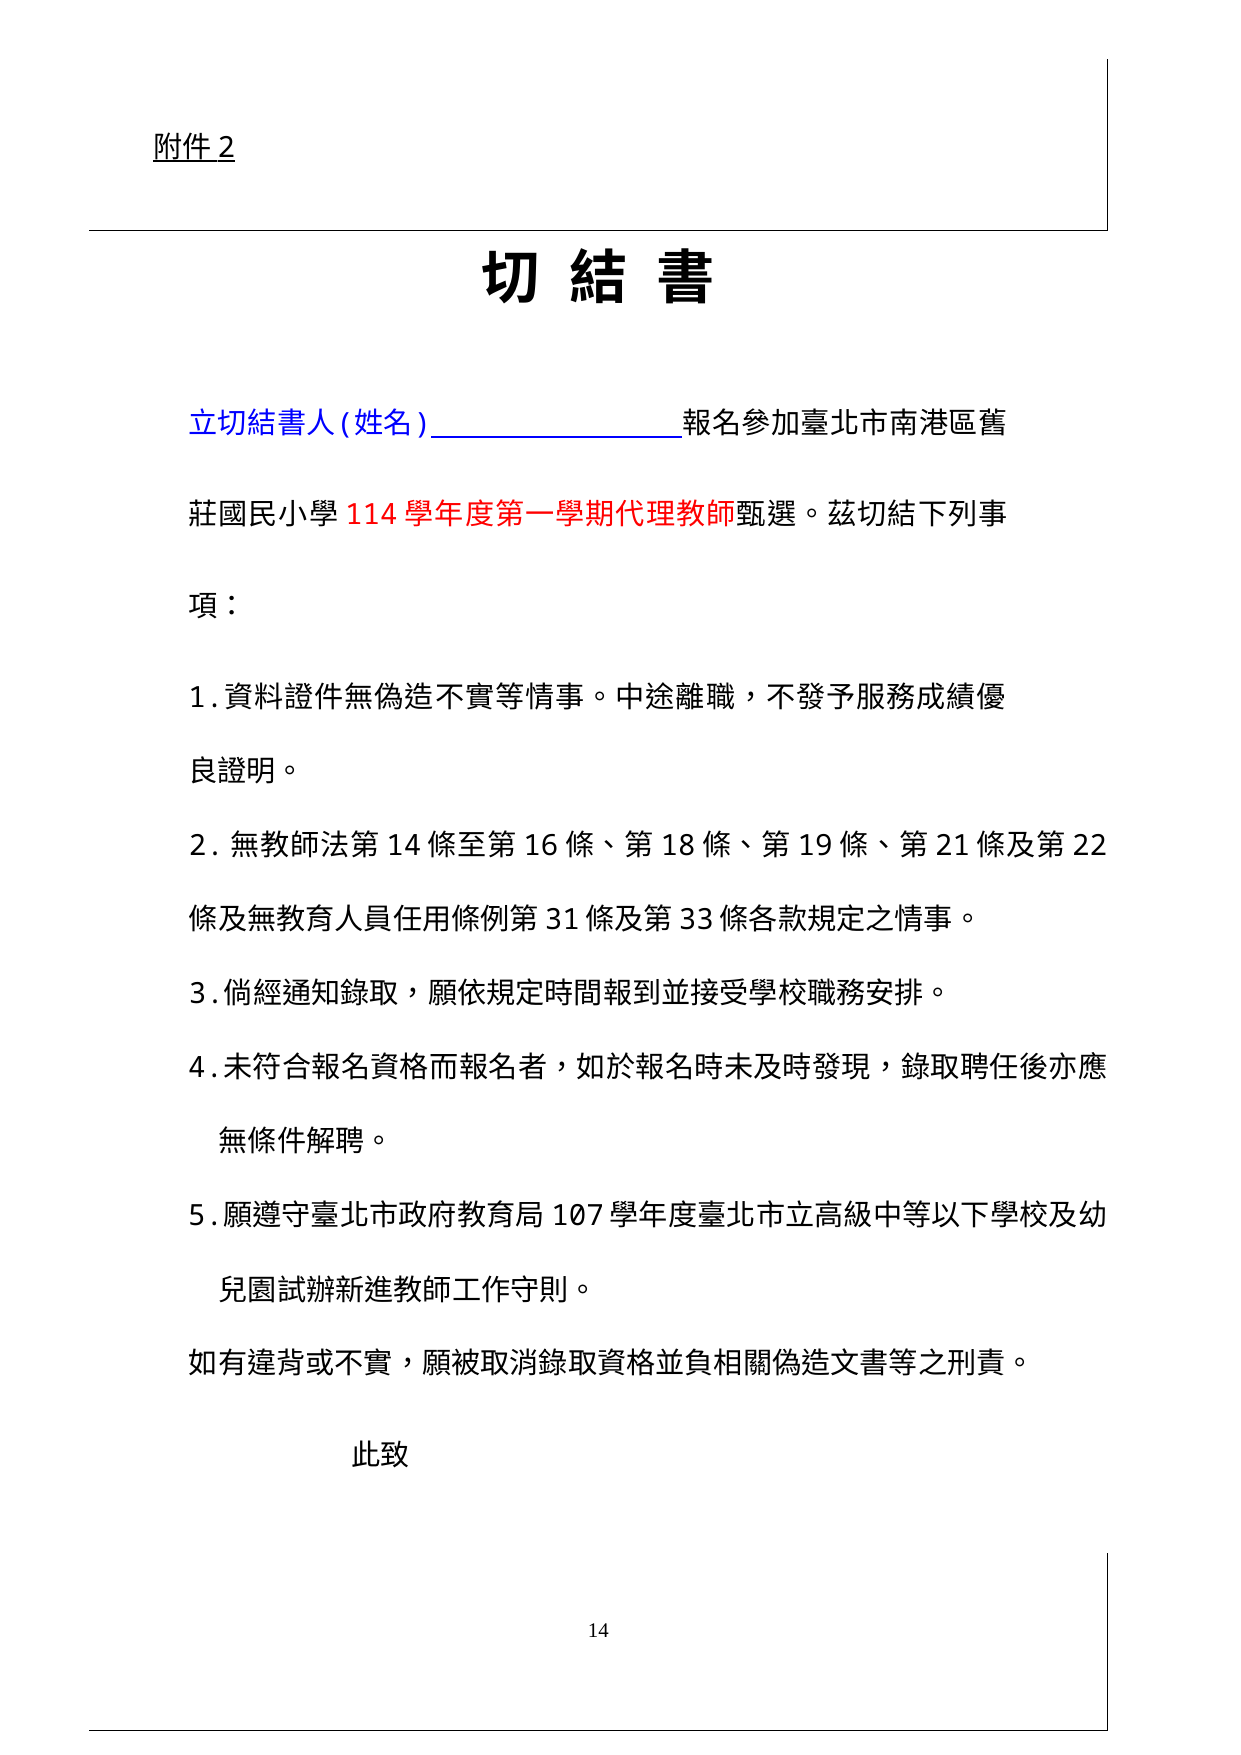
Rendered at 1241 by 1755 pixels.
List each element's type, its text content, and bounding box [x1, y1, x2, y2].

text 2. 無教師法第14條至第16條、第18條、第19條、第21條及第22條及無教育人員任用條例第31條及第33條各款規定之情事。 [189, 822, 1107, 938]
text 4.未符合報名資格而報名者，如於報名時未及時發現，錄取聘任後亦應無條件解聘。 [188, 1044, 1107, 1160]
text 1.資料證件無偽造不實等情事。中途離職，不發予服務成績優良證明。 [188, 673, 1007, 790]
text 5.願遵守臺北市政府教育局107學年度臺北市立高級中等以下學校及幼兒園試辦新進教師工作守則。 [188, 1192, 1107, 1308]
text 附件2 [89, 59, 1107, 230]
text 如有違背或不實，願被取消錄取資格並負相關偽造文書等之刑責。 [189, 1340, 1007, 1382]
text 切 結 書 [89, 231, 1107, 315]
text 此致 [264, 1431, 1007, 1473]
text 3.倘經通知錄取，願依規定時間報到並接受學校職務安排。 [189, 970, 1107, 1012]
text 立切結書人(姓名) 報名參加臺北市南港區舊莊國民小學114學年度第一學期代理教師甄選。茲切結下列事項： [188, 399, 1007, 624]
